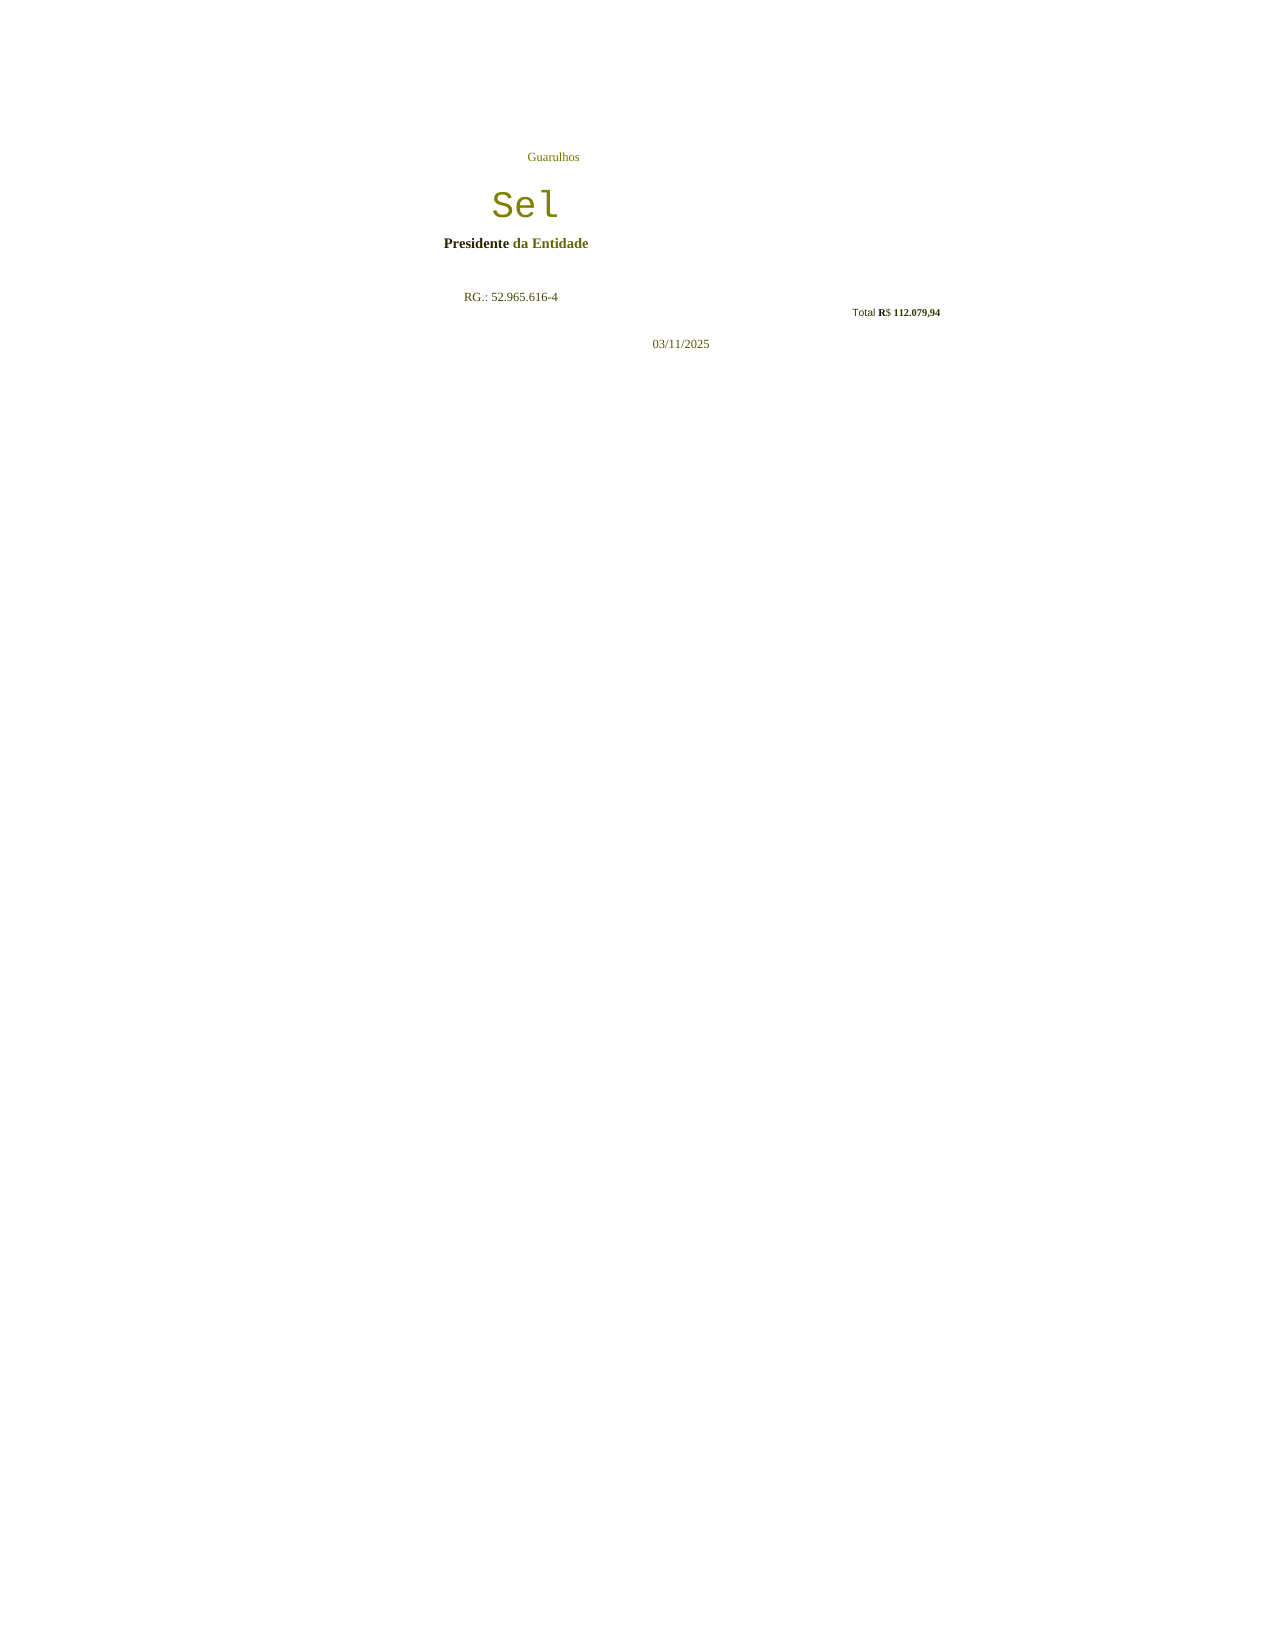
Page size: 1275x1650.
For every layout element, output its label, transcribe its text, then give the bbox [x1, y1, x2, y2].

text Guarulhos [527, 150, 666, 164]
text Sel [491, 186, 661, 229]
text Presidente da Entidade [443, 235, 680, 252]
text 03/11/2025 [652, 337, 799, 352]
text RG.: 52.965.616-4 [464, 290, 661, 304]
text Total R$ 112.079,94 [852, 306, 1053, 318]
